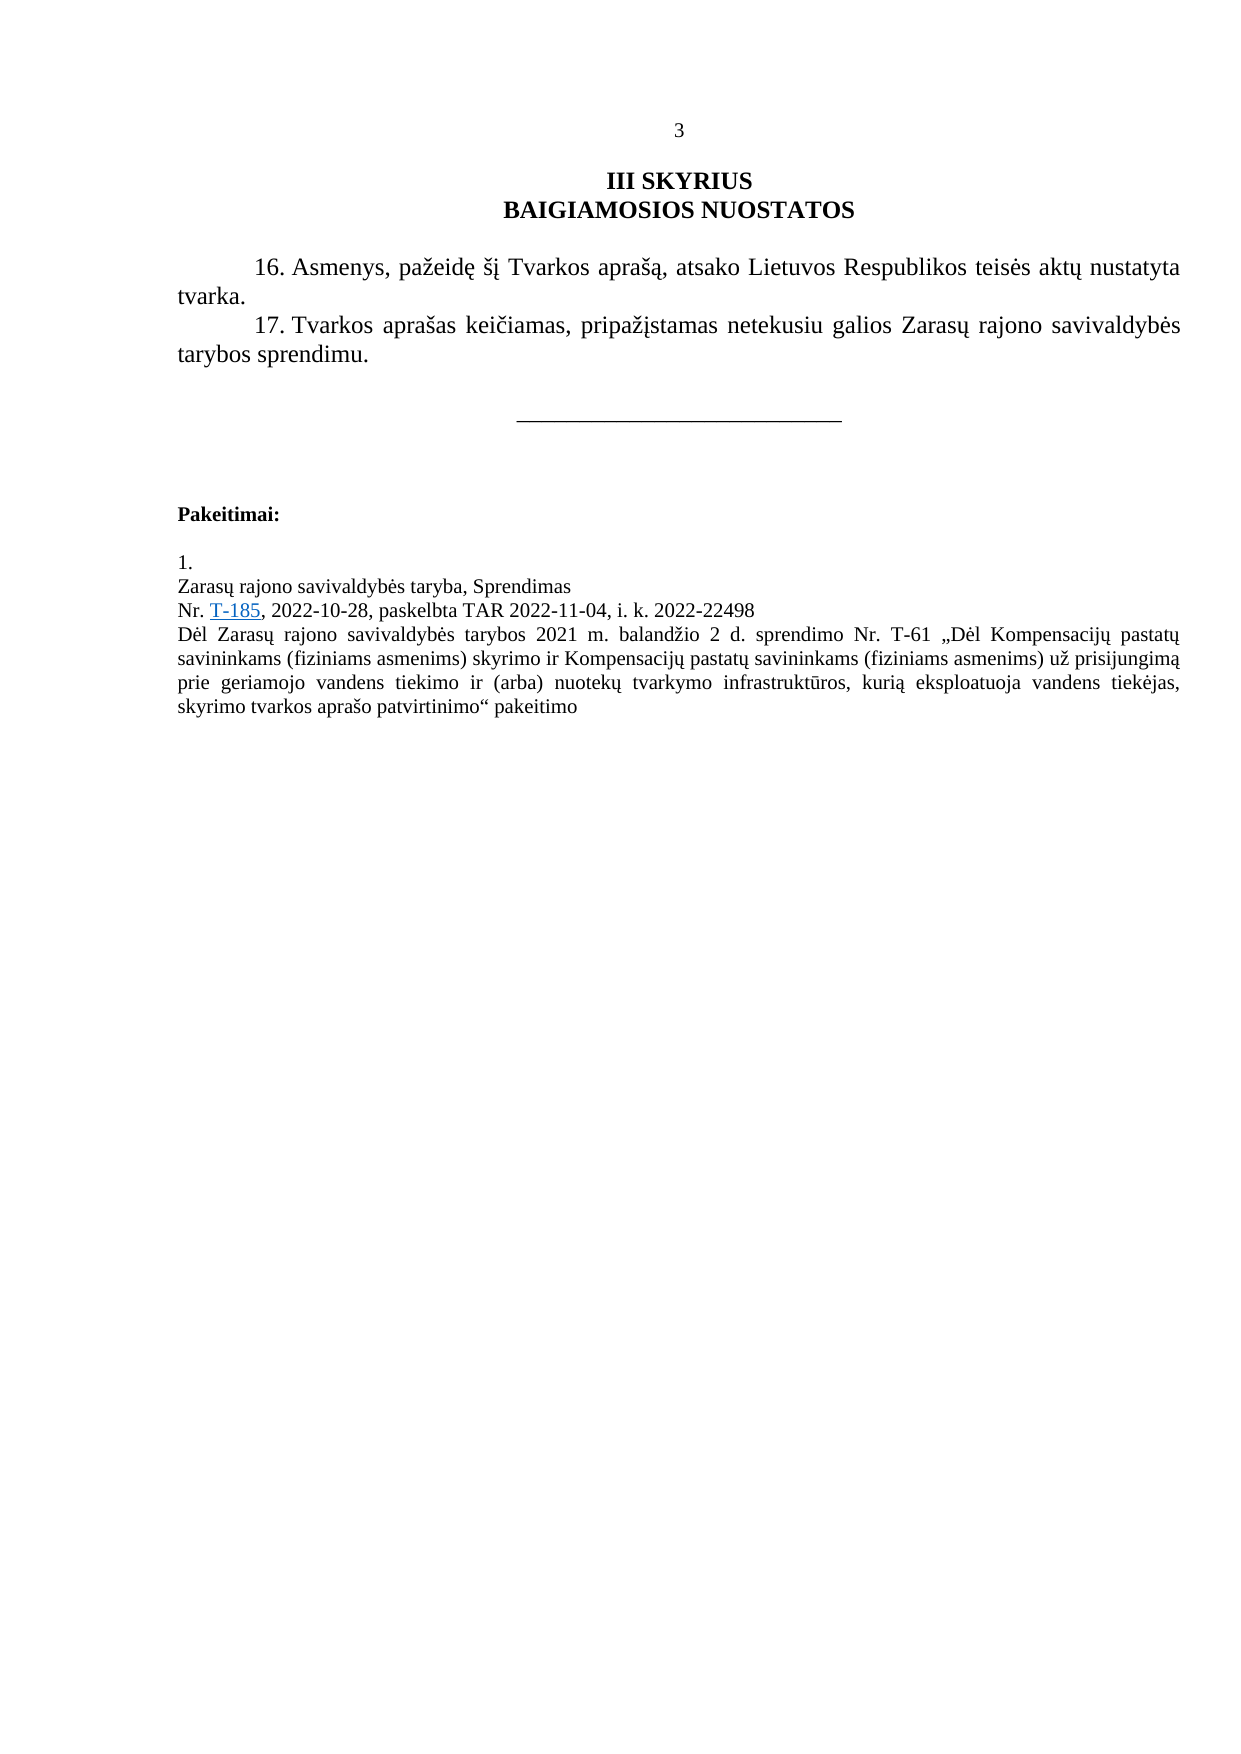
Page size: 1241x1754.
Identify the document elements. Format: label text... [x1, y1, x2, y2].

text BAIGIAMOSIOS NUOSTATOS [177, 195, 1181, 224]
text III SKYRIUS [177, 166, 1181, 195]
text Nr. T-185, 2022-10-28, paskelbta TAR 2022-11-04, i. k. 2022-22498 [177, 598, 1181, 622]
text 1. [177, 550, 1181, 574]
text __________________________ [177, 396, 1181, 425]
text Dėl Zarasų rajono savivaldybės tarybos 2021 m. balandžio 2 d. sprendimo Nr. T-61 „Dėl Kompensacijų pastatų savininkams (fiziniams asmenims) skyrimo ir Kompensacijų pastatų savininkams (fiziniams asmenims) už prisijungimą prie geriamojo vandens tiekimo ir (arba) nuotekų tvarkymo infrastruktūros, kurią eksploatuoja vandens tiekėjas, skyrimo tvarkos aprašo patvirtinimo“ pakeitimo [177, 622, 1181, 718]
text 16. Asmenys, pažeidę šį Tvarkos aprašą, atsako Lietuvos Respublikos teisės aktų nustatyta tvarka. [177, 252, 1181, 310]
text Pakeitimai: [177, 502, 1181, 526]
text 17. Tvarkos aprašas keičiamas, pripažįstamas netekusiu galios Zarasų rajono savivaldybės tarybos sprendimu. [177, 310, 1181, 367]
text Zarasų rajono savivaldybės taryba, Sprendimas [177, 574, 1181, 598]
